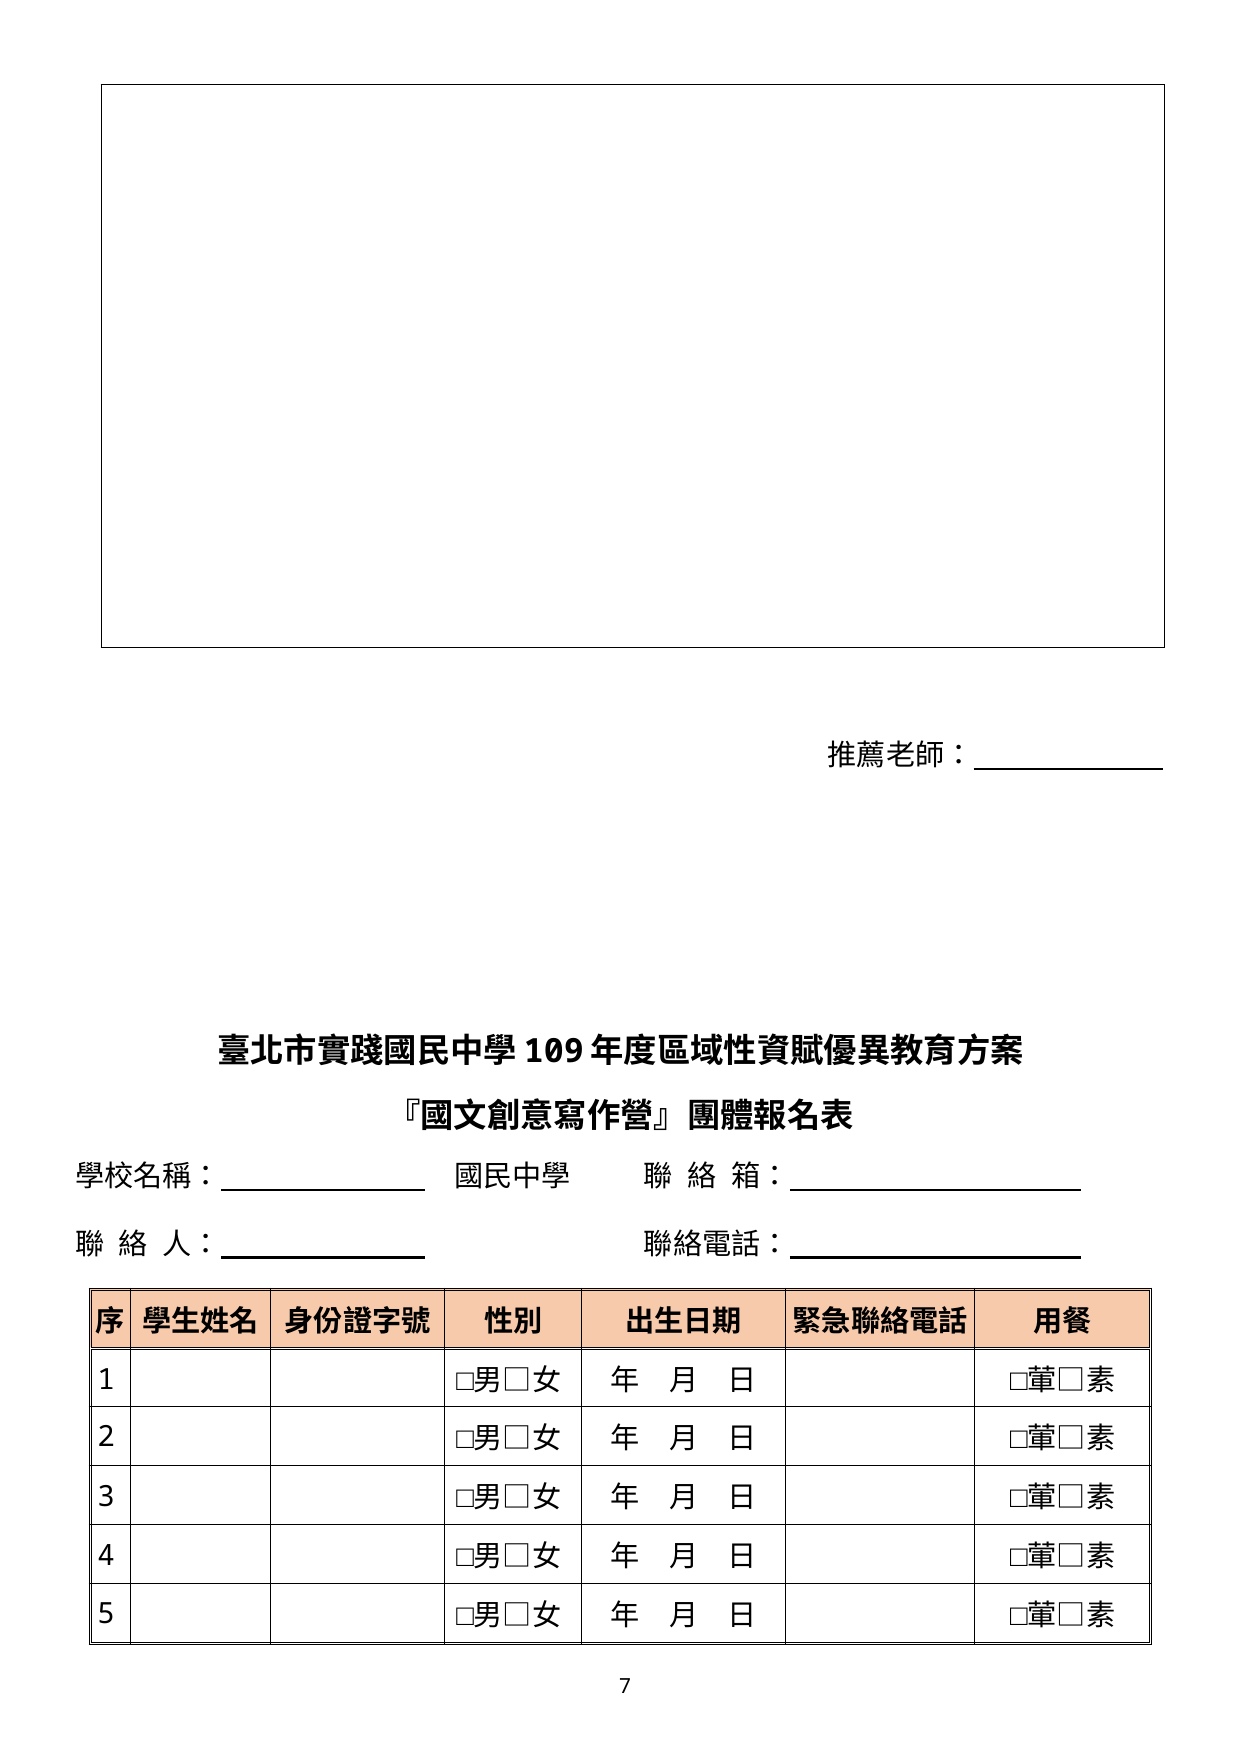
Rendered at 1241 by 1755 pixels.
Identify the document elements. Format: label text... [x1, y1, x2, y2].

table_header 學生姓名 [131, 1291, 270, 1347]
table_cell 5 [92, 1584, 130, 1642]
table_header 序 [92, 1291, 130, 1347]
table_cell [786, 1407, 974, 1465]
table_header 緊急聯絡電話 [786, 1291, 974, 1347]
table_cell [271, 1525, 444, 1583]
table_cell 1 [92, 1350, 130, 1406]
table_cell [271, 1407, 444, 1465]
table_cell □葷□素 [975, 1466, 1149, 1524]
table_cell 年 月 日 [582, 1350, 785, 1406]
table_cell [131, 1584, 270, 1642]
text 推薦老師： [75, 711, 1165, 773]
table_header 性別 [445, 1291, 581, 1347]
table_cell □男□女 [445, 1584, 581, 1642]
table_cell [786, 1525, 974, 1583]
table_header 用餐 [975, 1291, 1149, 1347]
table_cell [131, 1525, 270, 1583]
table_cell □葷□素 [975, 1350, 1149, 1406]
table_cell 年 月 日 [582, 1525, 785, 1583]
table_cell □葷□素 [975, 1525, 1149, 1583]
table_cell 2 [92, 1407, 130, 1465]
table_cell [131, 1407, 270, 1465]
table_header 身份證字號 [271, 1291, 444, 1347]
table_cell [271, 1584, 444, 1642]
table_cell □男□女 [445, 1407, 581, 1465]
table_cell □男□女 [445, 1350, 581, 1406]
table_cell [102, 85, 1164, 647]
table_cell [786, 1350, 974, 1406]
table_cell □葷□素 [975, 1584, 1149, 1642]
table_cell [131, 1350, 270, 1406]
table_cell 4 [92, 1525, 130, 1583]
table_cell □男□女 [445, 1466, 581, 1524]
table_cell 年 月 日 [582, 1407, 785, 1465]
table_cell 年 月 日 [582, 1466, 785, 1524]
table_cell 3 [92, 1466, 130, 1524]
table_cell □葷□素 [975, 1407, 1149, 1465]
table_cell [271, 1350, 444, 1406]
subtitle 『國文創意寫作營』團體報名表 [75, 1072, 1165, 1134]
text 臺北市實踐國民中學109年度區域性資賦優異教育方案 [75, 1023, 1165, 1072]
text 聯 絡 人： 聯絡電話： [75, 1220, 1165, 1263]
table_cell 年 月 日 [582, 1584, 785, 1642]
table_cell [131, 1466, 270, 1524]
table_header 出生日期 [582, 1291, 785, 1347]
table_cell [786, 1466, 974, 1524]
table_cell [271, 1466, 444, 1524]
table_cell [786, 1584, 974, 1642]
table_cell □男□女 [445, 1525, 581, 1583]
text 學校名稱： 國民中學 聯 絡 箱： [75, 1153, 1165, 1195]
